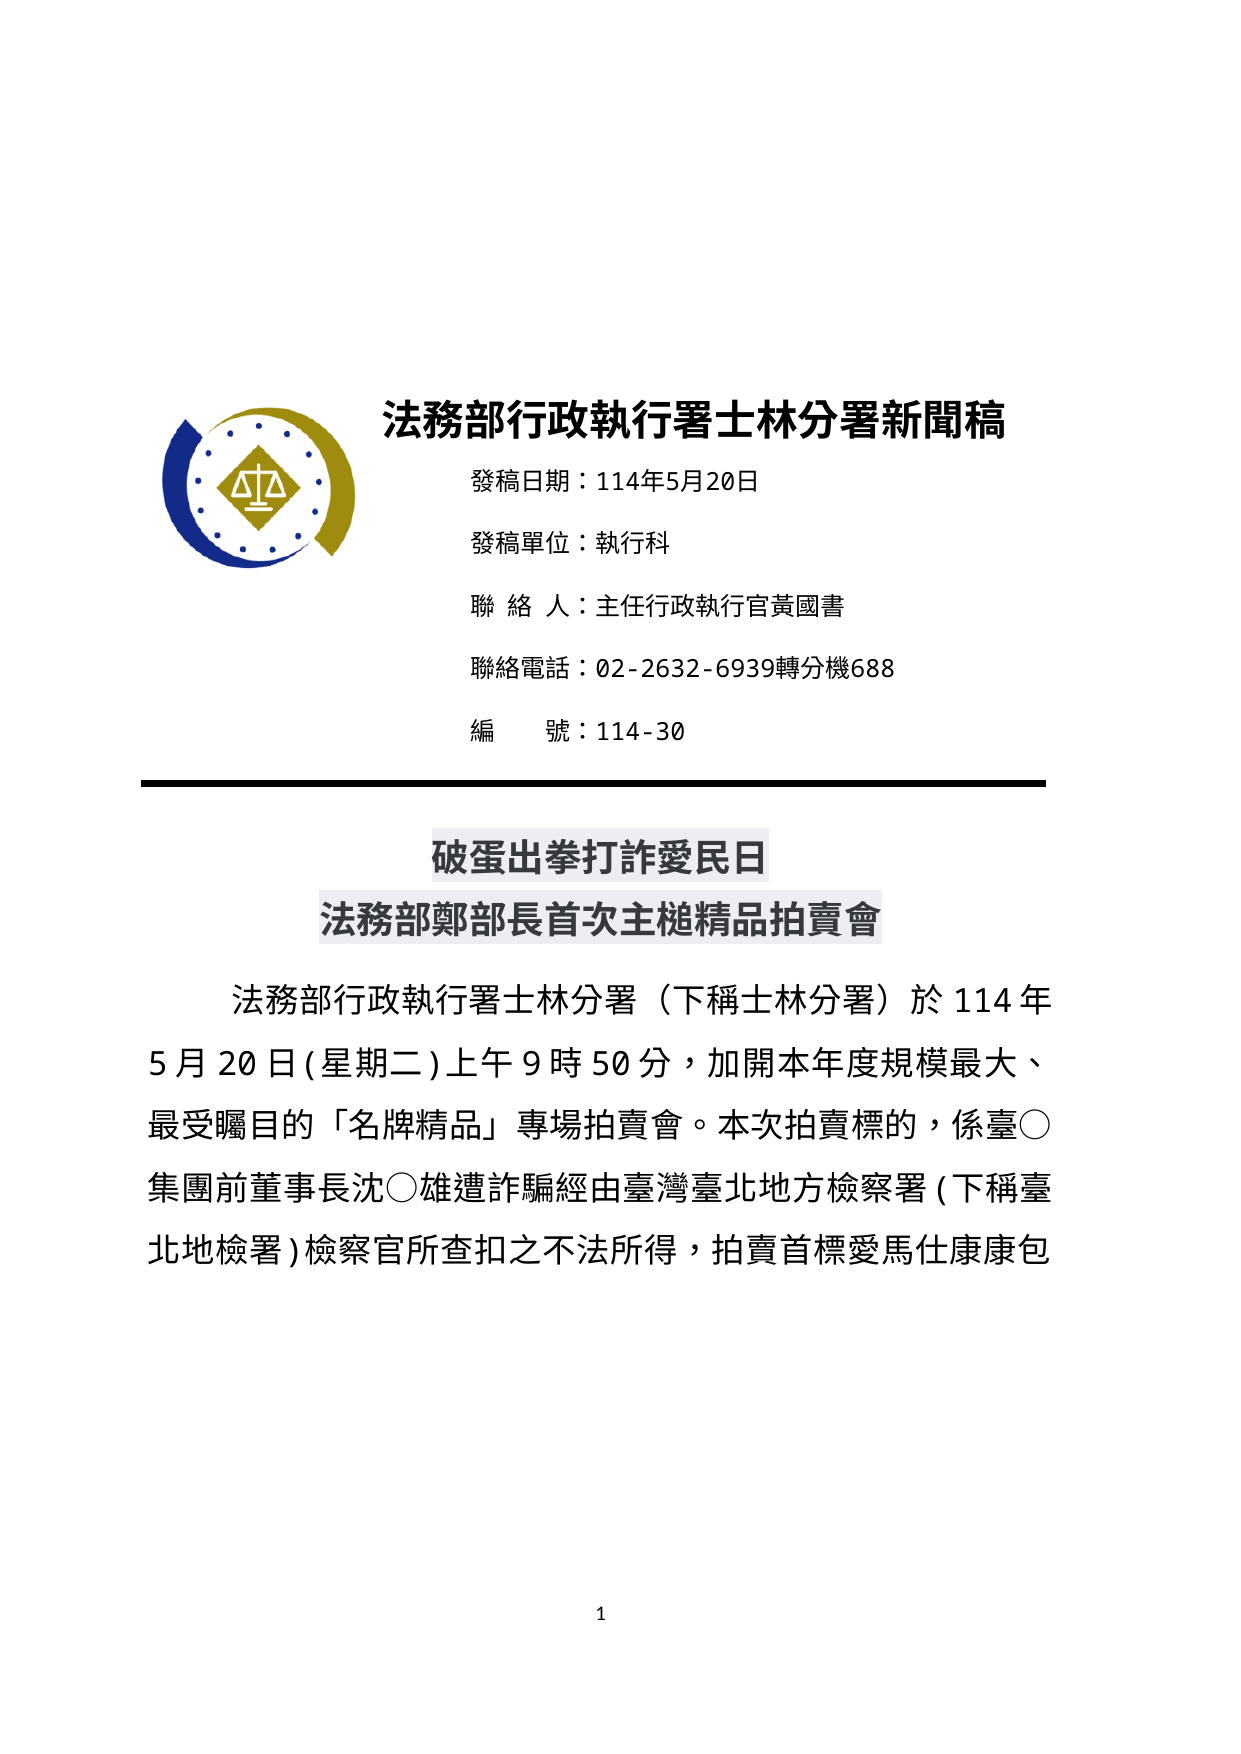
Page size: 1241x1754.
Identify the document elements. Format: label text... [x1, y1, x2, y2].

text 發稿單位：執行科 [470, 500, 1053, 563]
text 聯絡電話：02-2632-6939轉分機688 [470, 625, 1053, 688]
text 破蛋出拳打詐愛民日 [148, 813, 1053, 875]
text 法務部行政執行署士林分署（下稱士林分署）於114年5月20日(星期二)上午9時50分，加開本年度規模最大、最受矚目的「名牌精品」專場拍賣會。本次拍賣標的，係臺○集團前董事長沈○雄遭詐騙經由臺灣臺北地方檢察署(下稱臺北地檢署)檢察官所查扣之不法所得，拍賣首標愛馬仕康康包 [148, 957, 1053, 1269]
text 法務部鄭部長首次主槌精品拍賣會 [148, 875, 1053, 938]
text 發稿日期：114年5月20日 [470, 438, 1053, 500]
text 法務部行政執行署士林分署新聞稿 [381, 375, 1053, 438]
text 聯 絡 人：主任行政執行官黃國書 [470, 563, 1053, 625]
text 編 號：114-30 [470, 688, 1053, 750]
